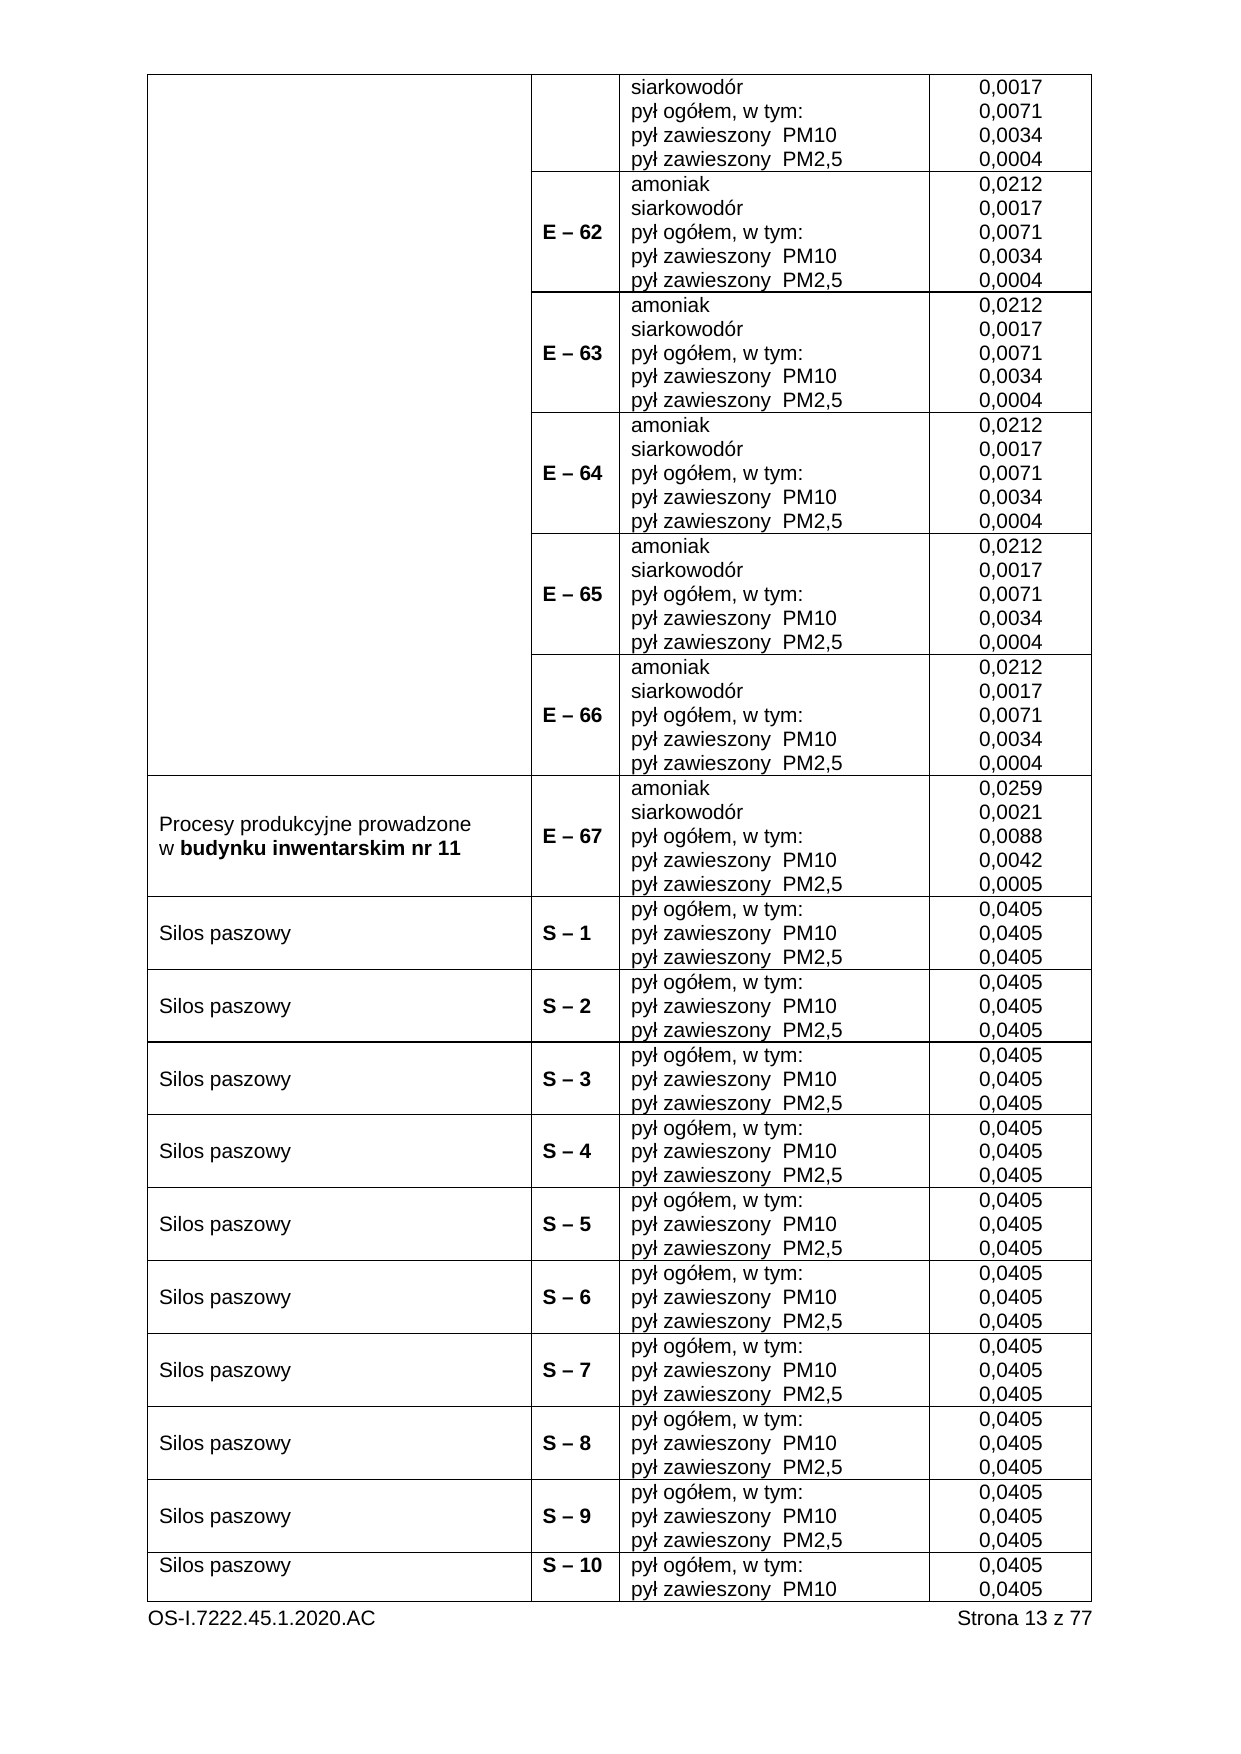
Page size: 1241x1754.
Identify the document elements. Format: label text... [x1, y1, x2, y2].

table_cell S – 9 [532, 1480, 619, 1552]
table_cell Silos paszowy [148, 897, 531, 968]
table_cell 0,0405 0,0405 [930, 1553, 1091, 1601]
table_cell 0,0212 0,0017 0,0071 0,0034 0,0004 [930, 534, 1091, 654]
table_cell 0,0259 0,0021 0,0088 0,0042 0,0005 [930, 776, 1091, 896]
table_cell Procesy produkcyjne prowadzone w budynku inwentarskim nr 11 [148, 776, 531, 896]
table_cell pył ogółem, w tym: pył zawieszony PM10 pył zawieszony PM2,5 [620, 1115, 929, 1187]
table_cell 0,0405 0,0405 0,0405 [930, 1407, 1091, 1479]
table_cell Silos paszowy [148, 970, 531, 1041]
table_cell S – 2 [532, 970, 619, 1041]
table_cell S – 7 [532, 1334, 619, 1406]
table_cell 0,0212 0,0017 0,0071 0,0034 0,0004 [930, 172, 1091, 291]
table_cell amoniak siarkowodór pył ogółem, w tym: pył zawieszony PM10 pył zawieszony PM2,5 [620, 655, 929, 775]
table_cell Silos paszowy [148, 1115, 531, 1187]
table_cell Silos paszowy [148, 1334, 531, 1406]
table_cell 0,0405 0,0405 0,0405 [930, 1261, 1091, 1333]
table_cell Silos paszowy [148, 1407, 531, 1479]
table_cell 0,0405 0,0405 0,0405 [930, 970, 1091, 1041]
table_cell 0,0017 0,0071 0,0034 0,0004 [930, 75, 1091, 171]
table_cell Silos paszowy [148, 1261, 531, 1333]
table_cell Silos paszowy [148, 1480, 531, 1552]
table_cell pył ogółem, w tym: pył zawieszony PM10 pył zawieszony PM2,5 [620, 1188, 929, 1260]
table_cell pył ogółem, w tym: pył zawieszony PM10 pył zawieszony PM2,5 [620, 970, 929, 1041]
table_cell 0,0405 0,0405 0,0405 [930, 1043, 1091, 1114]
table_cell pył ogółem, w tym: pył zawieszony PM10 pył zawieszony PM2,5 [620, 1334, 929, 1406]
table_cell S – 3 [532, 1043, 619, 1114]
table_cell [532, 75, 619, 171]
table_cell 0,0212 0,0017 0,0071 0,0034 0,0004 [930, 413, 1091, 533]
table_cell 0,0212 0,0017 0,0071 0,0034 0,0004 [930, 655, 1091, 775]
table_cell S – 6 [532, 1261, 619, 1333]
table_cell 0,0405 0,0405 0,0405 [930, 1334, 1091, 1406]
table_cell E – 67 [532, 776, 619, 896]
table_cell S – 8 [532, 1407, 619, 1479]
table_cell pył ogółem, w tym: pył zawieszony PM10 [620, 1553, 929, 1601]
table_cell S – 1 [532, 897, 619, 968]
table_cell pył ogółem, w tym: pył zawieszony PM10 pył zawieszony PM2,5 [620, 1480, 929, 1552]
table_cell E – 64 [532, 413, 619, 533]
table_cell E – 65 [532, 534, 619, 654]
table_cell Silos paszowy [148, 1188, 531, 1260]
table_cell 0,0212 0,0017 0,0071 0,0034 0,0004 [930, 293, 1091, 412]
table_cell 0,0405 0,0405 0,0405 [930, 897, 1091, 968]
table_cell siarkowodór pył ogółem, w tym: pył zawieszony PM10 pył zawieszony PM2,5 [620, 75, 929, 171]
table_cell amoniak siarkowodór pył ogółem, w tym: pył zawieszony PM10 pył zawieszony PM2,5 [620, 172, 929, 291]
table_cell 0,0405 0,0405 0,0405 [930, 1480, 1091, 1552]
table_cell pył ogółem, w tym: pył zawieszony PM10 pył zawieszony PM2,5 [620, 1407, 929, 1479]
table_cell Silos paszowy [148, 1553, 531, 1601]
table_cell E – 62 [532, 172, 619, 291]
table_cell S – 4 [532, 1115, 619, 1187]
table_cell 0,0405 0,0405 0,0405 [930, 1188, 1091, 1260]
table_cell S – 10 [532, 1553, 619, 1601]
table_cell pył ogółem, w tym: pył zawieszony PM10 pył zawieszony PM2,5 [620, 897, 929, 968]
table_cell S – 5 [532, 1188, 619, 1260]
table_cell pył ogółem, w tym: pył zawieszony PM10 pył zawieszony PM2,5 [620, 1261, 929, 1333]
table_cell pył ogółem, w tym: pył zawieszony PM10 pył zawieszony PM2,5 [620, 1043, 929, 1114]
table_cell [148, 75, 531, 775]
table_cell amoniak siarkowodór pył ogółem, w tym: pył zawieszony PM10 pył zawieszony PM2,5 [620, 413, 929, 533]
table_cell amoniak siarkowodór pył ogółem, w tym: pył zawieszony PM10 pył zawieszony PM2,5 [620, 534, 929, 654]
table_cell Silos paszowy [148, 1043, 531, 1114]
table_cell amoniak siarkowodór pył ogółem, w tym: pył zawieszony PM10 pył zawieszony PM2,5 [620, 293, 929, 412]
table_cell E – 63 [532, 293, 619, 412]
table_cell amoniak siarkowodór pył ogółem, w tym: pył zawieszony PM10 pył zawieszony PM2,5 [620, 776, 929, 896]
table_cell 0,0405 0,0405 0,0405 [930, 1115, 1091, 1187]
table_cell E – 66 [532, 655, 619, 775]
